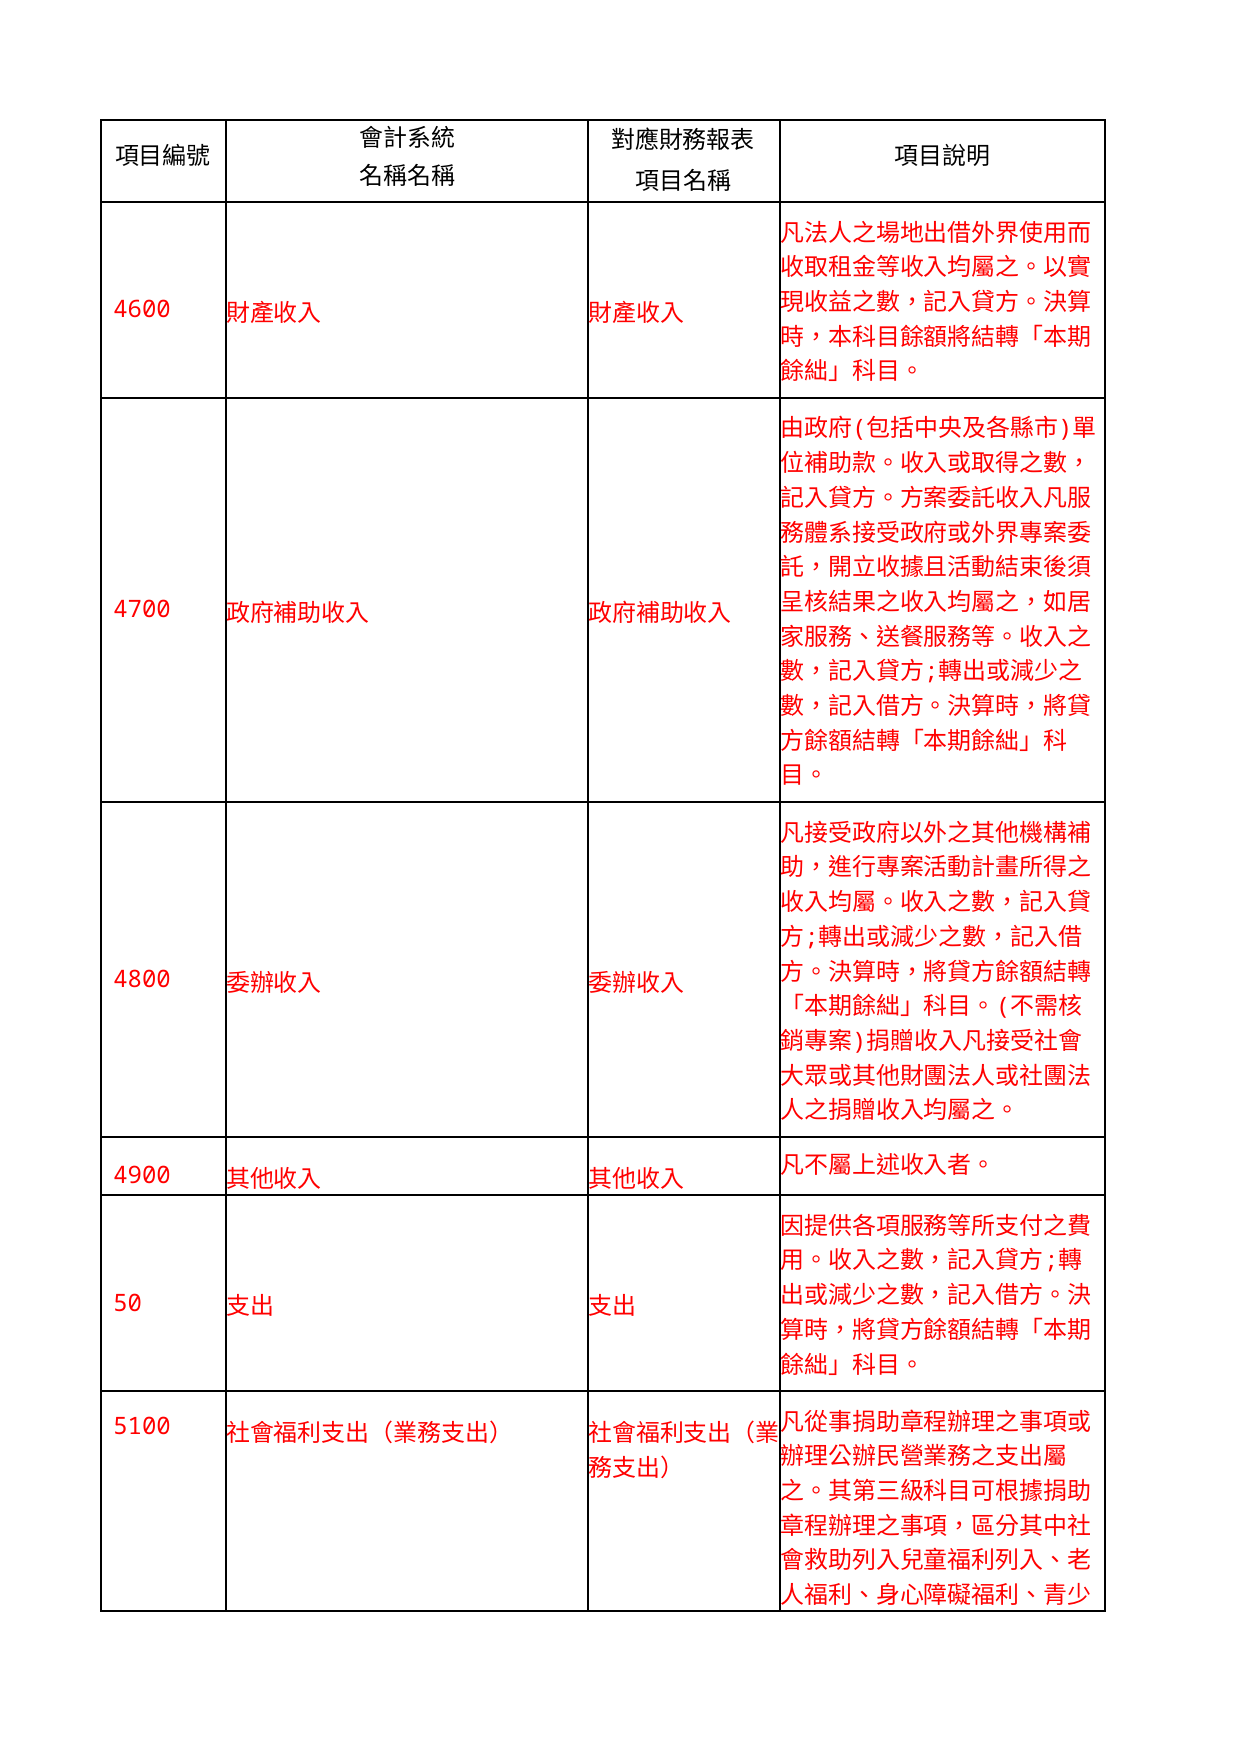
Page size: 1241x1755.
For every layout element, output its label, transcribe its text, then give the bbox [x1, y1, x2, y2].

table_cell 社會福利支出（業務支出） [227, 1392, 587, 1610]
table_cell 凡法人之場地出借外界使用而收取租金等收入均屬之。以實現收益之數，記入貸方。決算時，本科目餘額將結轉「本期餘絀」科目。 [781, 203, 1104, 213]
table_cell 凡接受政府以外之其他機構補助，進行專案活動計畫所得之收入均屬。收入之數，記入貸方;轉出或減少之數，記入借方。決算時，將貸方餘額結轉「本期餘絀」科目。(不需核銷專案)捐贈收入凡接受社會大眾或其他財團法人或社團法人之捐贈收入均屬之。 [781, 1126, 1104, 1136]
table_header 會計系統名稱名稱 [227, 121, 587, 201]
table_cell 4900 [102, 1138, 225, 1194]
table_cell 5100 [102, 1392, 225, 1610]
table_cell 政府補助收入 [227, 399, 587, 801]
table_cell 財產收入 [589, 203, 779, 397]
table_cell 財產收入 [227, 203, 587, 397]
table_cell 4800 [102, 803, 225, 1136]
table_cell 凡從事捐助章程辦理之事項或辦理公辦民營業務之支出屬之。其第三級科目可根據捐助章程辦理之事項，區分其中社會救助列入兒童福利列入、老人福利、身心障礙福利、青少年福利、婦女福利等科目，非屬上述之社會福利工作列入其他福利。 [781, 1392, 1104, 1402]
table_header 項目說明 [781, 121, 1104, 201]
table_cell 由政府(包括中央及各縣市)單位補助款。收入或取得之數，記入貸方。方案委託收入凡服務體系接受政府或外界專案委託，開立收據且活動結束後須呈核結果之收入均屬之，如居家服務、送餐服務等。收入之數，記入貸方;轉出或減少之數，記入借方。決算時，將貸方餘額結轉「本期餘絀」科目。 [781, 791, 1104, 801]
table_header 對應財務報表項目名稱 [589, 121, 779, 201]
table_cell 支出 [227, 1196, 587, 1390]
table_cell 50 [102, 1196, 225, 1390]
table_cell 凡接受政府以外之其他機構補助，進行專案活動計畫所得之收入均屬。收入之數，記入貸方;轉出或減少之數，記入借方。決算時，將貸方餘額結轉「本期餘絀」科目。(不需核銷專案)捐贈收入凡接受社會大眾或其他財團法人或社團法人之捐贈收入均屬之。 [781, 803, 1104, 813]
table_cell 凡法人之場地出借外界使用而收取租金等收入均屬之。以實現收益之數，記入貸方。決算時，本科目餘額將結轉「本期餘絀」科目。 [781, 387, 1104, 397]
table_cell 其他收入 [589, 1138, 779, 1194]
table_cell 委辦收入 [589, 803, 779, 1136]
table_header 項目編號 [102, 121, 225, 201]
table_cell 4700 [102, 399, 225, 801]
table_cell 4600 [102, 203, 225, 397]
table_cell 凡不屬上述收入者。 [781, 1181, 1104, 1194]
table_cell 支出 [589, 1196, 779, 1390]
table_cell 因提供各項服務等所支付之費用。收入之數，記入貸方;轉出或減少之數，記入借方。決算時，將貸方餘額結轉「本期餘絀」科目。 [781, 1380, 1104, 1390]
table_cell 社會福利支出（業務支出） [589, 1392, 779, 1610]
table_cell 因提供各項服務等所支付之費用。收入之數，記入貸方;轉出或減少之數，記入借方。決算時，將貸方餘額結轉「本期餘絀」科目。 [781, 1196, 1104, 1206]
table_cell 凡不屬上述收入者。 [781, 1138, 1104, 1148]
table_cell 其他收入 [227, 1138, 587, 1194]
table_cell 委辦收入 [227, 803, 587, 1136]
table_cell 政府補助收入 [589, 399, 779, 801]
table_cell 由政府(包括中央及各縣市)單位補助款。收入或取得之數，記入貸方。方案委託收入凡服務體系接受政府或外界專案委託，開立收據且活動結束後須呈核結果之收入均屬之，如居家服務、送餐服務等。收入之數，記入貸方;轉出或減少之數，記入借方。決算時，將貸方餘額結轉「本期餘絀」科目。 [781, 399, 1104, 409]
